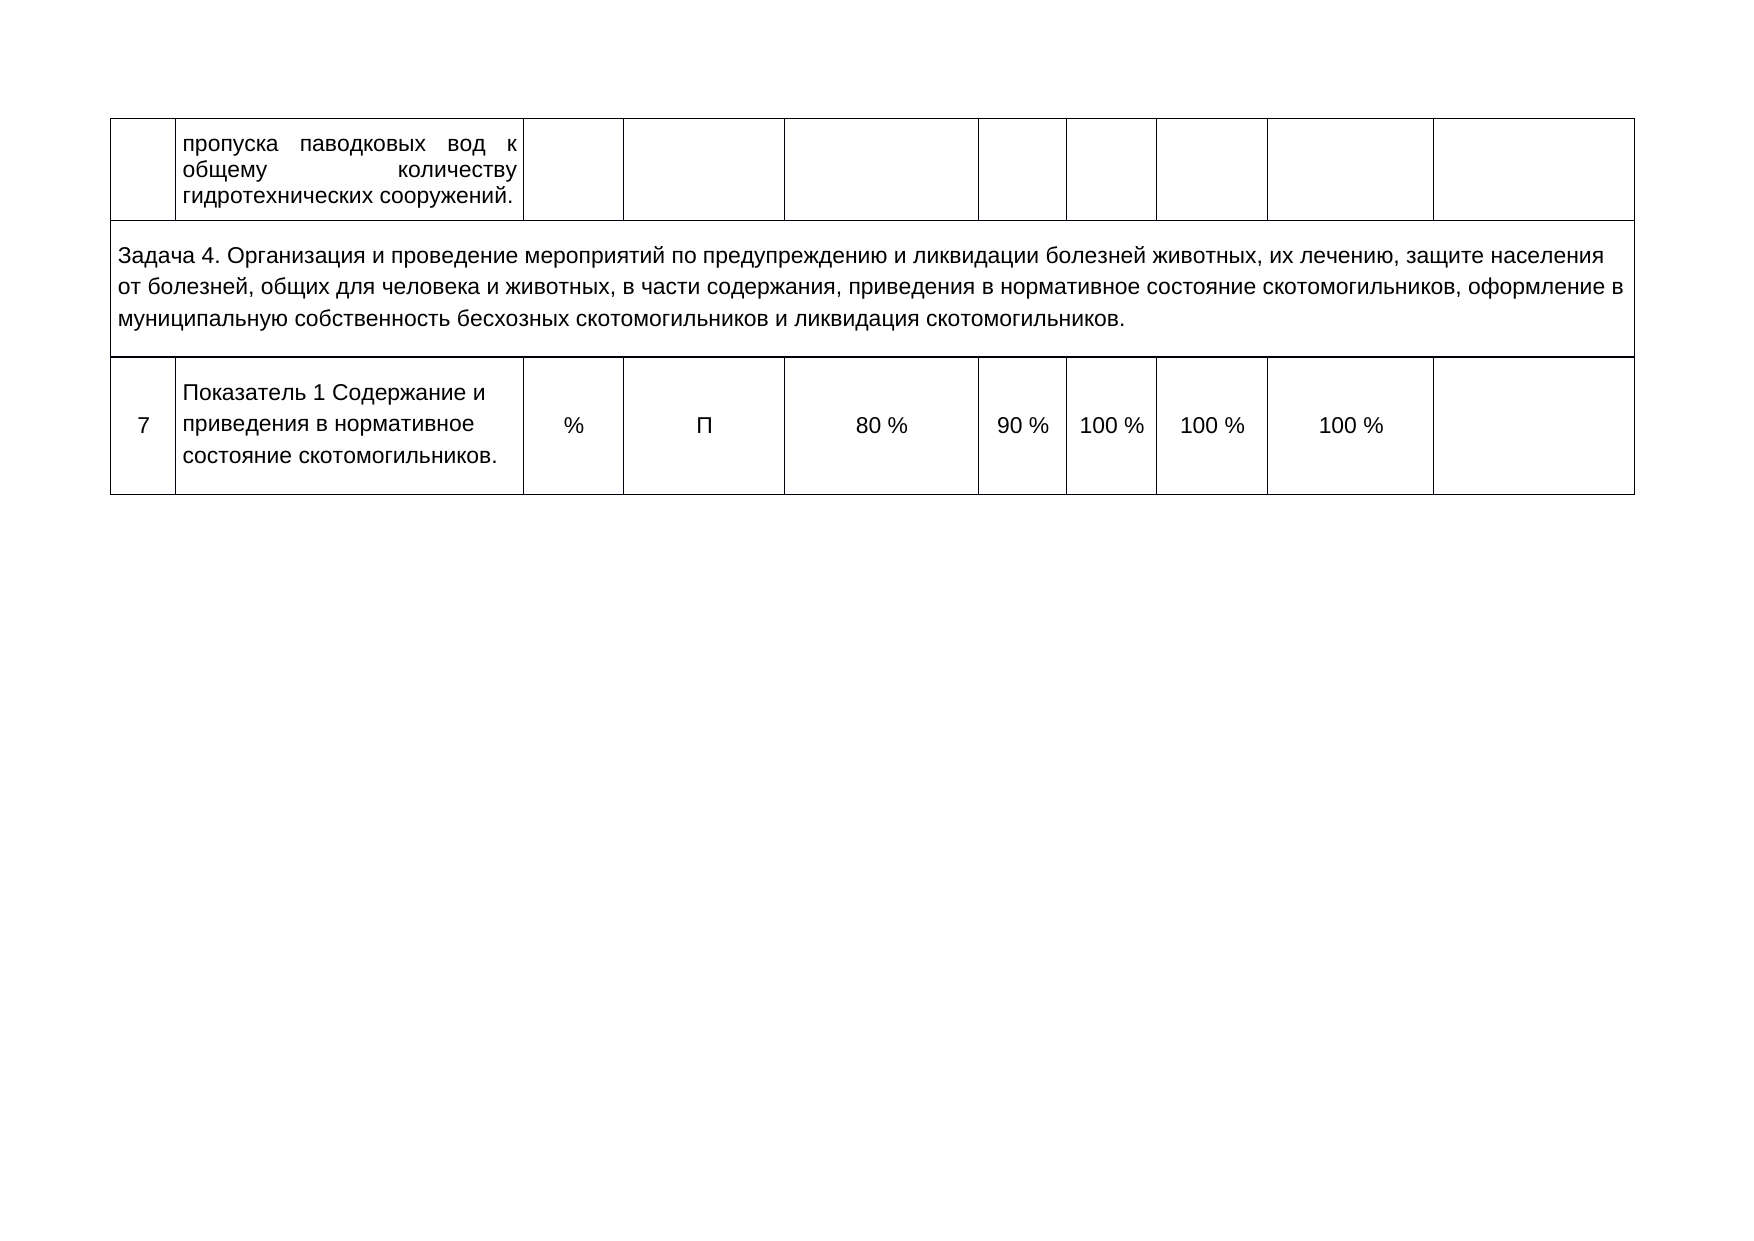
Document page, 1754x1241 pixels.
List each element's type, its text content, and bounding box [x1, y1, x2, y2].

table_cell 80 % [785, 358, 978, 493]
table_cell 90 % [979, 358, 1066, 493]
table_cell % [524, 358, 623, 493]
table_cell Задача 4. Организация и проведение мероприятий по предупреждению и ликвидации болезней животных, их лечению, защите населения от болезней, общих для человека и животных, в части содержания, приведения в нормативное состояние скотомогильников, оформление в муниципальную собственность бесхозных скотомогильников и ликвидация скотомогильников. [111, 221, 1634, 356]
table_cell [979, 119, 1066, 219]
table_cell 7 [111, 358, 175, 493]
table_cell [624, 119, 784, 219]
table_cell П [624, 358, 784, 493]
table_cell 100 % [1157, 358, 1267, 493]
table_cell [1067, 119, 1156, 219]
table_cell [1157, 119, 1267, 219]
table_cell [1434, 119, 1634, 219]
table_cell [1268, 119, 1433, 219]
table_cell 100 % [1268, 358, 1433, 493]
table_cell [524, 119, 623, 219]
table_cell Показатель 1 Содержание и приведения в нормативное состояние скотомогильников. [176, 358, 523, 493]
table_cell [1434, 358, 1634, 493]
table_cell [111, 119, 175, 219]
table_cell пропуска паводковых вод к общему количеству гидротехнических сооружений. [176, 119, 523, 219]
table_cell [785, 119, 978, 219]
table_cell 100 % [1067, 358, 1156, 493]
